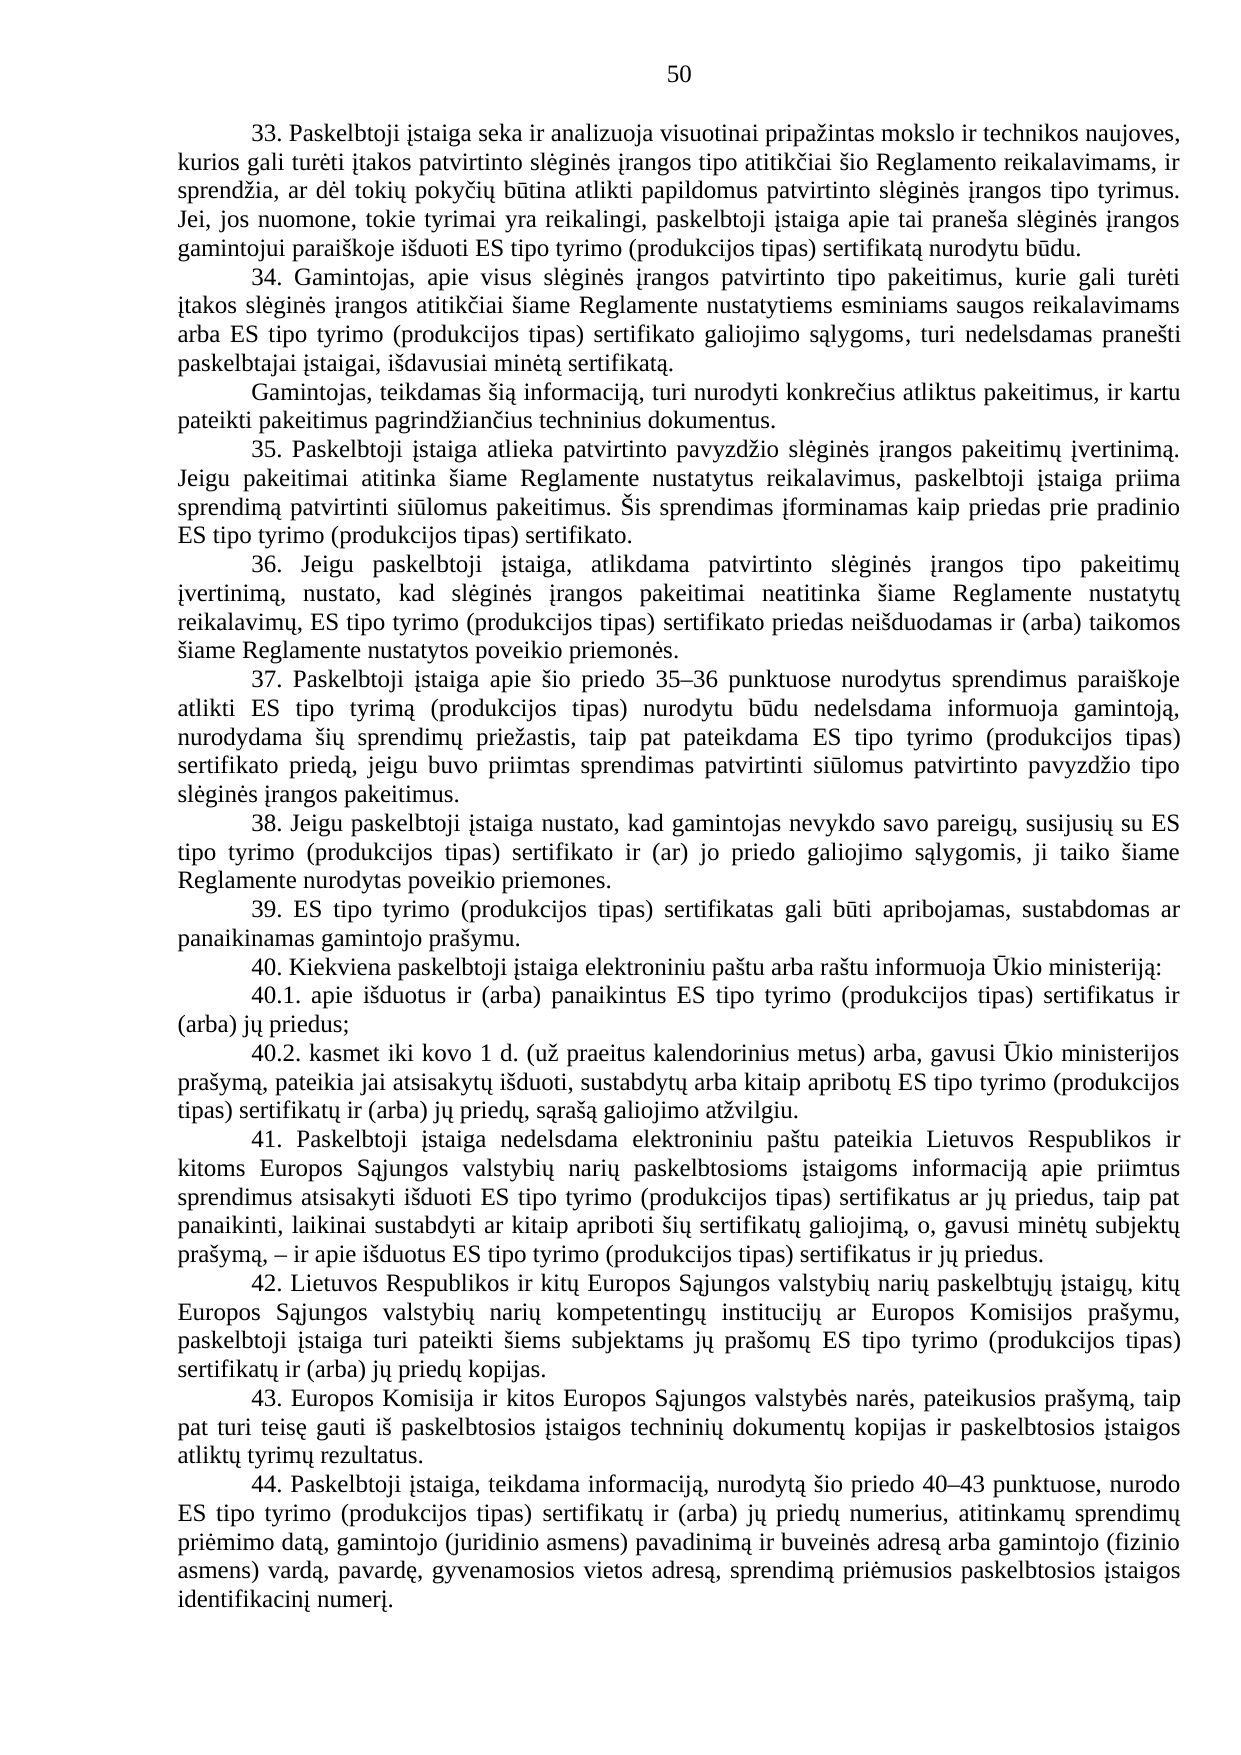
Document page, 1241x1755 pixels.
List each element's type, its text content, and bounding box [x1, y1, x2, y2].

text 38. Jeigu paskelbtoji įstaiga nustato, kad gamintojas nevykdo savo pareigų, susijusių su ES tipo tyrimo (produkcijos tipas) sertifikato ir (ar) jo priedo galiojimo sąlygomis, ji taiko šiame Reglamente nurodytas poveikio priemones. [177, 808, 1181, 894]
text 42. Lietuvos Respublikos ir kitų Europos Sąjungos valstybių narių paskelbtųjų įstaigų, kitų Europos Sąjungos valstybių narių kompetentingų institucijų ar Europos Komisijos prašymu, paskelbtoji įstaiga turi pateikti šiems subjektams jų prašomų ES tipo tyrimo (produkcijos tipas) sertifikatų ir (arba) jų priedų kopijas. [177, 1268, 1181, 1383]
text 41. Paskelbtoji įstaiga nedelsdama elektroniniu paštu pateikia Lietuvos Respublikos ir kitoms Europos Sąjungos valstybių narių paskelbtosioms įstaigoms informaciją apie priimtus sprendimus atsisakyti išduoti ES tipo tyrimo (produkcijos tipas) sertifikatus ar jų priedus, taip pat panaikinti, laikinai sustabdyti ar kitaip apriboti šių sertifikatų galiojimą, o, gavusi minėtų subjektų prašymą, – ir apie išduotus ES tipo tyrimo (produkcijos tipas) sertifikatus ir jų priedus. [177, 1124, 1181, 1268]
text 40.1. apie išduotus ir (arba) panaikintus ES tipo tyrimo (produkcijos tipas) sertifikatus ir (arba) jų priedus; [177, 981, 1181, 1038]
text 40. Kiekviena paskelbtoji įstaiga elektroniniu paštu arba raštu informuoja Ūkio ministeriją: [177, 952, 1181, 981]
text 35. Paskelbtoji įstaiga atlieka patvirtinto pavyzdžio slėginės įrangos pakeitimų įvertinimą. Jeigu pakeitimai atitinka šiame Reglamente nustatytus reikalavimus, paskelbtoji įstaiga priima sprendimą patvirtinti siūlomus pakeitimus. Šis sprendimas įforminamas kaip priedas prie pradinio ES tipo tyrimo (produkcijos tipas) sertifikato. [177, 434, 1181, 549]
text 34. Gamintojas, apie visus slėginės įrangos patvirtinto tipo pakeitimus, kurie gali turėti įtakos slėginės įrangos atitikčiai šiame Reglamente nustatytiems esminiams saugos reikalavimams arba ES tipo tyrimo (produkcijos tipas) sertifikato galiojimo sąlygoms, turi nedelsdamas pranešti paskelbtajai įstaigai, išdavusiai minėtą sertifikatą. [177, 262, 1181, 377]
text 37. Paskelbtoji įstaiga apie šio priedo 35–36 punktuose nurodytus sprendimus paraiškoje atlikti ES tipo tyrimą (produkcijos tipas) nurodytu būdu nedelsdama informuoja gamintoją, nurodydama šių sprendimų priežastis, taip pat pateikdama ES tipo tyrimo (produkcijos tipas) sertifikato priedą, jeigu buvo priimtas sprendimas patvirtinti siūlomus patvirtinto pavyzdžio tipo slėginės įrangos pakeitimus. [177, 664, 1181, 808]
text 36. Jeigu paskelbtoji įstaiga, atlikdama patvirtinto slėginės įrangos tipo pakeitimų įvertinimą, nustato, kad slėginės įrangos pakeitimai neatitinka šiame Reglamente nustatytų reikalavimų, ES tipo tyrimo (produkcijos tipas) sertifikato priedas neišduodamas ir (arba) taikomos šiame Reglamente nustatytos poveikio priemonės. [177, 549, 1181, 664]
text 40.2. kasmet iki kovo 1 d. (už praeitus kalendorinius metus) arba, gavusi Ūkio ministerijos prašymą, pateikia jai atsisakytų išduoti, sustabdytų arba kitaip apribotų ES tipo tyrimo (produkcijos tipas) sertifikatų ir (arba) jų priedų, sąrašą galiojimo atžvilgiu. [177, 1038, 1181, 1124]
text Gamintojas, teikdamas šią informaciją, turi nurodyti konkrečius atliktus pakeitimus, ir kartu pateikti pakeitimus pagrindžiančius techninius dokumentus. [177, 377, 1181, 434]
text 33. Paskelbtoji įstaiga seka ir analizuoja visuotinai pripažintas mokslo ir technikos naujoves, kurios gali turėti įtakos patvirtinto slėginės įrangos tipo atitikčiai šio Reglamento reikalavimams, ir sprendžia, ar dėl tokių pokyčių būtina atlikti papildomus patvirtinto slėginės įrangos tipo tyrimus. Jei, jos nuomone, tokie tyrimai yra reikalingi, paskelbtoji įstaiga apie tai praneša slėginės įrangos gamintojui paraiškoje išduoti ES tipo tyrimo (produkcijos tipas) sertifikatą nurodytu būdu. [177, 118, 1181, 262]
text 43. Europos Komisija ir kitos Europos Sąjungos valstybės narės, pateikusios prašymą, taip pat turi teisę gauti iš paskelbtosios įstaigos techninių dokumentų kopijas ir paskelbtosios įstaigos atliktų tyrimų rezultatus. [177, 1383, 1181, 1469]
text 39. ES tipo tyrimo (produkcijos tipas) sertifikatas gali būti apribojamas, sustabdomas ar panaikinamas gamintojo prašymu. [177, 894, 1181, 952]
text 44. Paskelbtoji įstaiga, teikdama informaciją, nurodytą šio priedo 40–43 punktuose, nurodo ES tipo tyrimo (produkcijos tipas) sertifikatų ir (arba) jų priedų numerius, atitinkamų sprendimų priėmimo datą, gamintojo (juridinio asmens) pavadinimą ir buveinės adresą arba gamintojo (fizinio asmens) vardą, pavardę, gyvenamosios vietos adresą, sprendimą priėmusios paskelbtosios įstaigos identifikacinį numerį. [177, 1469, 1181, 1613]
